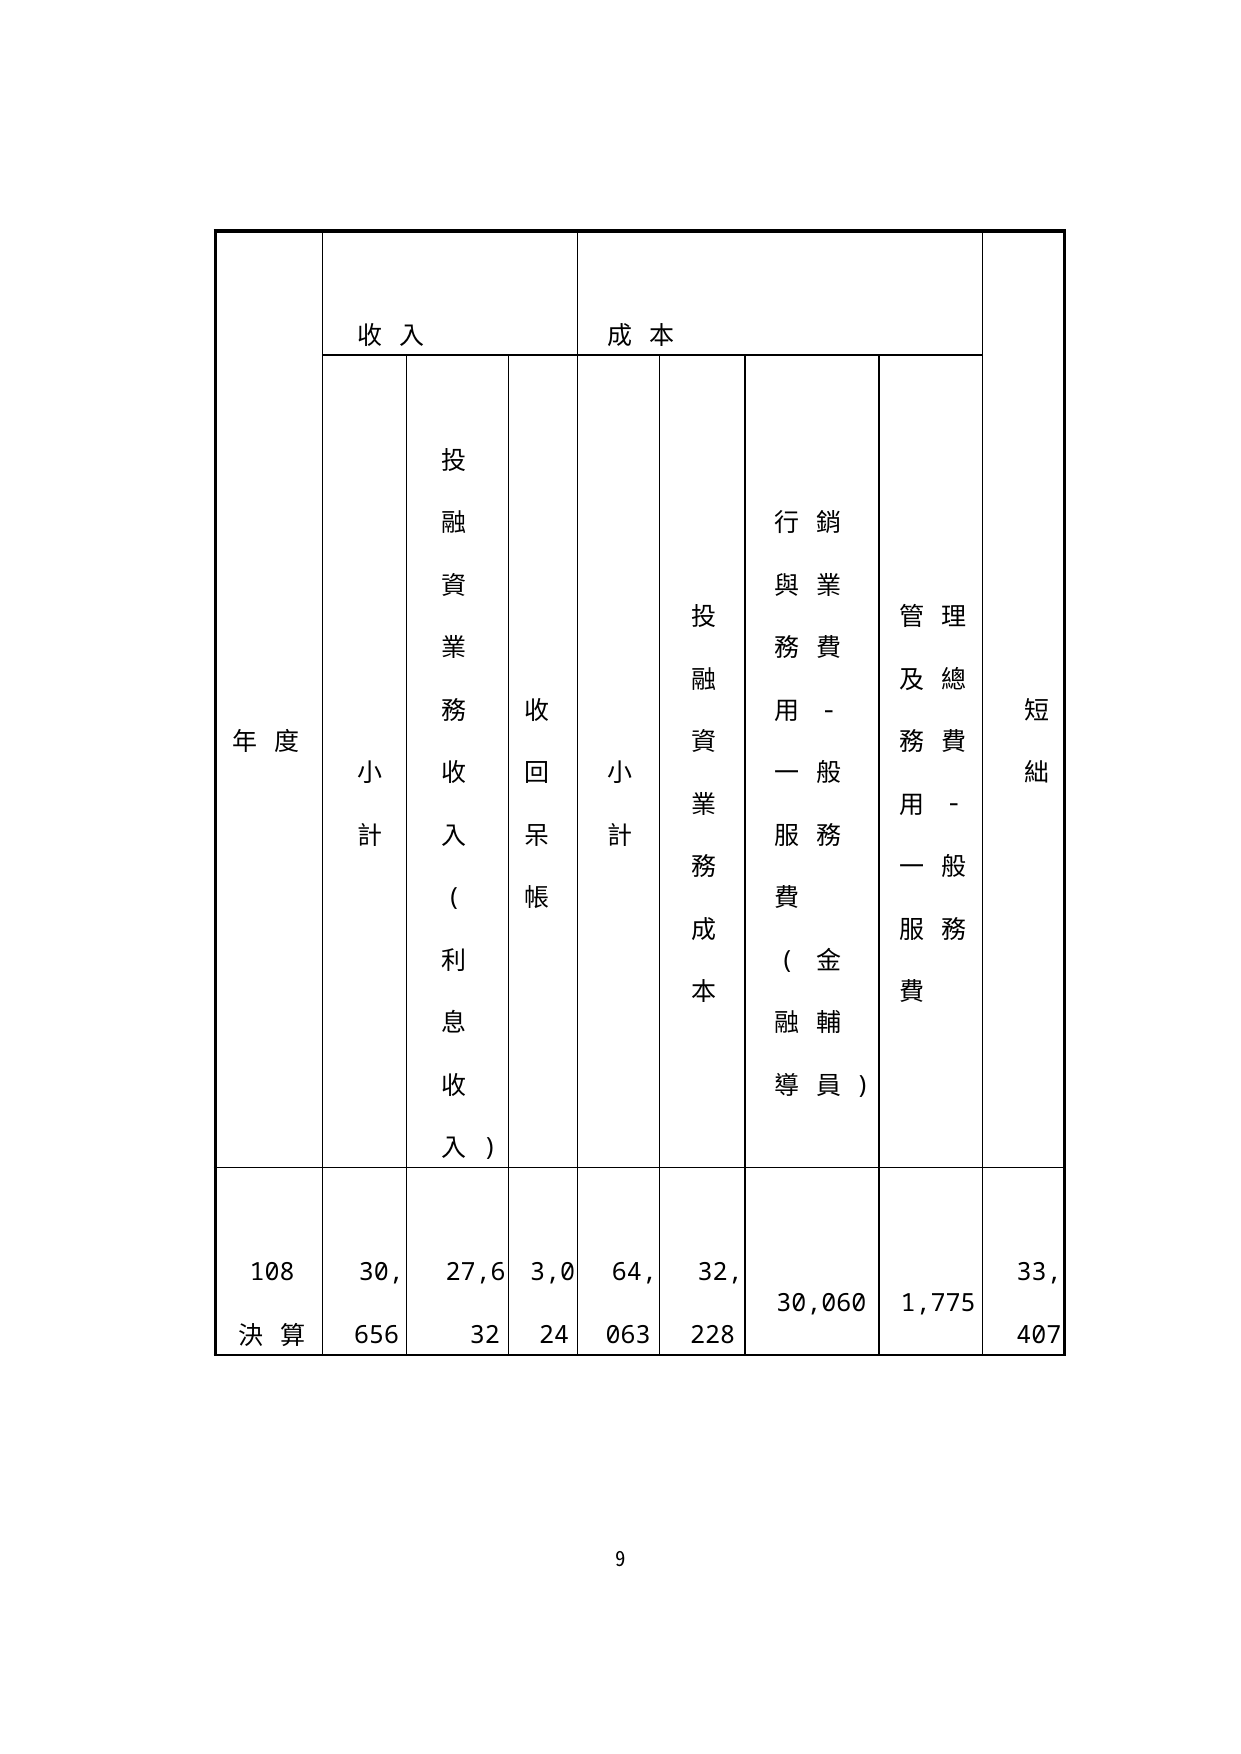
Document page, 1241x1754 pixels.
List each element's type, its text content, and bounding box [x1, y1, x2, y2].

table_cell 投融資業務成本 [660, 356, 744, 1167]
table_cell 小計 [578, 356, 659, 1167]
table_header 年度 [217, 233, 322, 1167]
table_cell 27,632 [407, 1168, 508, 1354]
table_cell 108決算 [217, 1168, 322, 1354]
table_header 短絀 [983, 233, 1063, 1167]
table_header 收入 [323, 233, 577, 354]
table_cell 小計 [323, 356, 406, 1167]
table_cell 30,060 [746, 1168, 878, 1354]
table_cell 32,228 [660, 1168, 744, 1354]
table_cell 投融資業務收入(利息收入) [407, 356, 508, 1167]
table_cell 管理及總務費用-一般服務費 [880, 356, 982, 1167]
table_cell 1,775 [880, 1168, 982, 1354]
table_cell 行銷與業務費用-一般服務費(金融輔導員) [746, 356, 878, 1167]
table_cell 33,407 [983, 1168, 1063, 1354]
table_cell 收回呆帳 [509, 356, 577, 1167]
table_cell 3,024 [509, 1168, 577, 1354]
table_cell 30,656 [323, 1168, 406, 1354]
table_header 成本 [578, 233, 982, 354]
table_cell 64,063 [578, 1168, 659, 1354]
